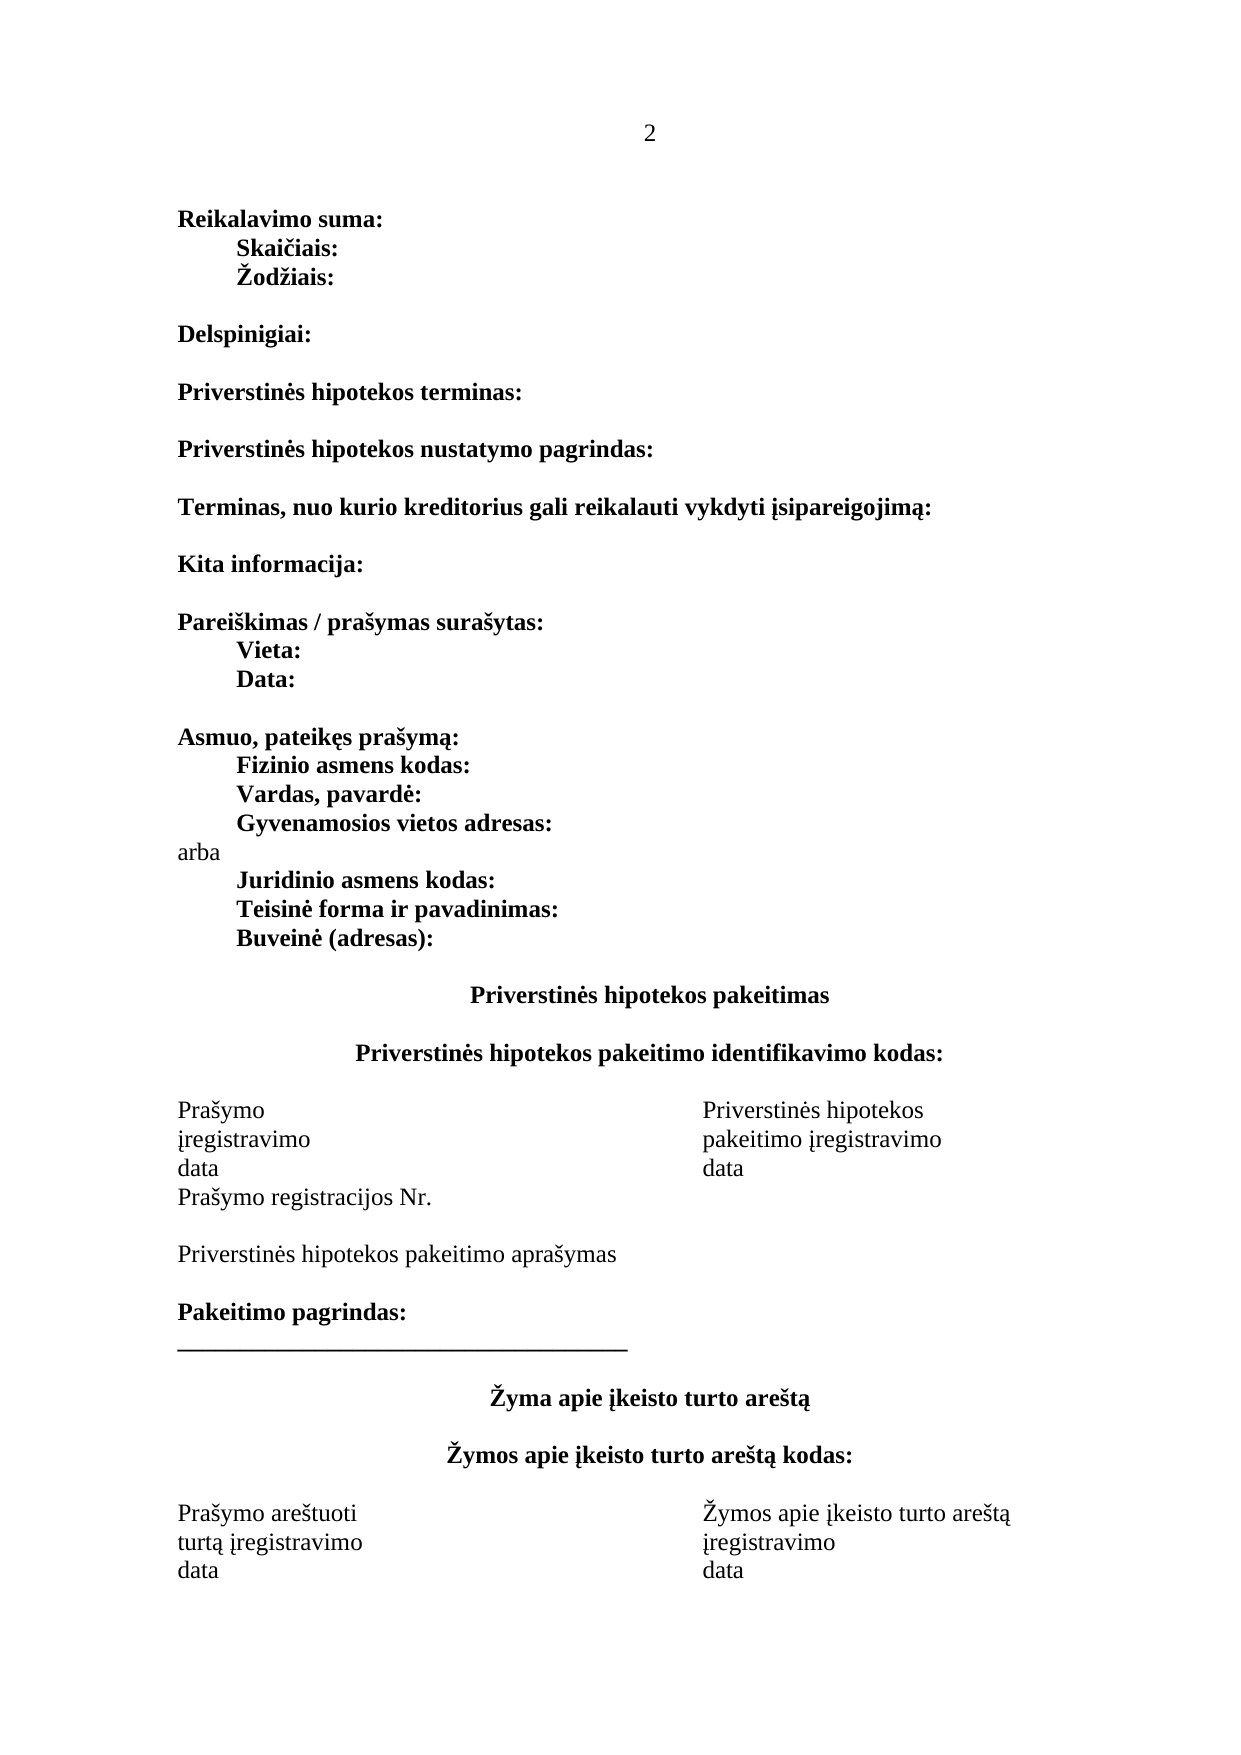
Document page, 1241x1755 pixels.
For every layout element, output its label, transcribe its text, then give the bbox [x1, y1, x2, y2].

text Žymos apie įkeisto turto areštą kodas: [177, 1441, 1122, 1469]
text Terminas, nuo kurio kreditorius gali reikalauti vykdyti įsipareigojimą: [177, 492, 1122, 521]
text Prašymo Priverstinės hipotekos [177, 1096, 1122, 1124]
text Asmuo, pateikęs prašymą: [177, 722, 1122, 751]
text Delspinigiai: [177, 319, 1122, 348]
text Teisinė forma ir pavadinimas: [236, 894, 1122, 923]
text Žyma apie įkeisto turto areštą [177, 1383, 1122, 1412]
text Gyvenamosios vietos adresas: [236, 808, 1122, 837]
text arba [177, 837, 1122, 866]
text Vardas, pavardė: [236, 779, 1122, 808]
text Pakeitimo pagrindas: [177, 1297, 1122, 1326]
text Prašymo areštuoti Žymos apie įkeisto turto areštą [177, 1498, 1122, 1527]
text Priverstinės hipotekos pakeitimo identifikavimo kodas: [177, 1038, 1122, 1067]
text Skaičiais: [236, 233, 1122, 262]
text Prašymo registracijos Nr. [177, 1182, 1122, 1211]
text Kita informacija: [177, 549, 1122, 578]
text Priverstinės hipotekos terminas: [177, 377, 1122, 406]
text Reikalavimo suma: [177, 204, 1122, 233]
text Vieta: [236, 636, 1122, 664]
text įregistravimo pakeitimo įregistravimo [177, 1124, 1122, 1153]
text Data: [236, 664, 1122, 693]
text Buveinė (adresas): [236, 923, 1122, 952]
text Pareiškimas / prašymas surašytas: [177, 607, 1122, 636]
text turtą įregistravimo įregistravimo [177, 1527, 1122, 1556]
text Žodžiais: [236, 262, 1122, 291]
text Juridinio asmens kodas: [236, 866, 1122, 894]
text Priverstinės hipotekos pakeitimo aprašymas [177, 1239, 1122, 1268]
text ____________________________________ [177, 1326, 1122, 1354]
text Priverstinės hipotekos pakeitimas [177, 981, 1122, 1009]
text Priverstinės hipotekos nustatymo pagrindas: [177, 434, 1122, 463]
text Fizinio asmens kodas: [236, 751, 1122, 779]
text data data [177, 1153, 1122, 1182]
text data data [177, 1556, 1122, 1584]
